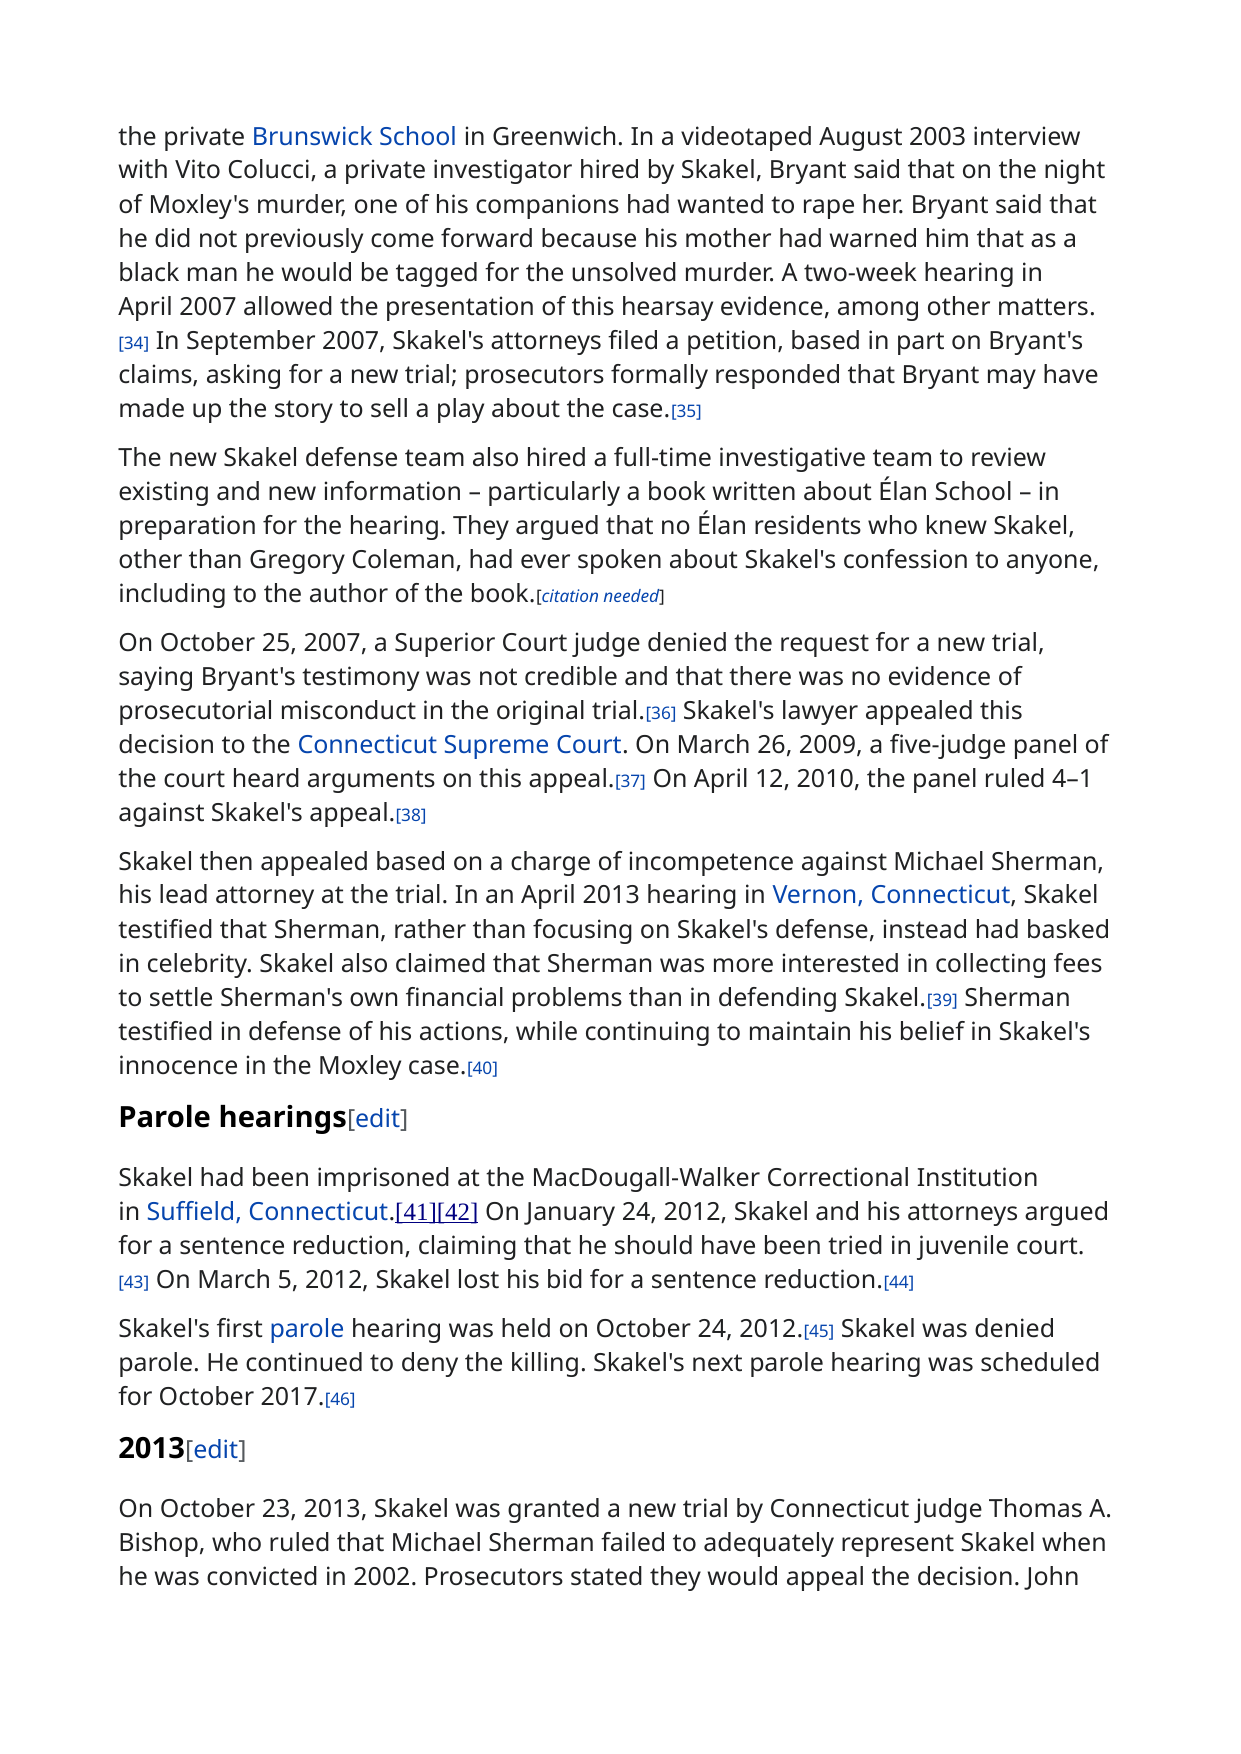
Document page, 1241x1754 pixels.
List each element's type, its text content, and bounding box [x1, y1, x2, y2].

text Skakel had been imprisoned at the MacDougall-Walker Correctional Institution in Suffield, Connecticut.[41][42] On January 24, 2012, Skakel and his attorneys argued for a sentence reduction, claiming that he should have been tried in juvenile court.[43] On March 5, 2012, Skakel lost his bid for a sentence reduction.[44] [118, 1159, 1122, 1296]
text On October 25, 2007, a Superior Court judge denied the request for a new trial, saying Bryant's testimony was not credible and that there was no evidence of prosecutorial misconduct in the original trial.[36] Skakel's lawyer appealed this decision to the Connecticut Supreme Court. On March 26, 2009, a five-judge panel of the court heard arguments on this appeal.[37] On April 12, 2010, the panel ruled 4–1 against Skakel's appeal.[38] [118, 624, 1122, 828]
subtitle 2013[edit] [118, 1427, 1122, 1467]
text the private Brunswick School in Greenwich. In a videotaped August 2003 interview with Vito Colucci, a private investigator hired by Skakel, Bryant said that on the night of Moxley's murder, one of his companions had wanted to rape her. Bryant said that he did not previously come forward because his mother had warned him that as a black man he would be tagged for the unsolved murder. A two-week hearing in April 2007 allowed the presentation of this hearsay evidence, among other matters.[34] In September 2007, Skakel's attorneys filed a petition, based in part on Bryant's claims, asking for a new trial; prosecutors formally responded that Bryant may have made up the story to sell a play about the case.[35] [118, 118, 1122, 425]
text Skakel's first parole hearing was held on October 24, 2012.[45] Skakel was denied parole. He continued to deny the killing. Skakel's next parole hearing was scheduled for October 2017.[46] [118, 1310, 1122, 1413]
text Skakel then appealed based on a charge of incompetence against Michael Sherman, his lead attorney at the trial. In an April 2013 hearing in Vernon, Connecticut, Skakel testified that Sherman, rather than focusing on Skakel's defense, instead had basked in celebrity. Skakel also claimed that Sherman was more interested in collecting fees to settle Sherman's own financial problems than in defending Skakel.[39] Sherman testified in defense of his actions, while continuing to maintain his belief in Skakel's innocence in the Moxley case.[40] [118, 843, 1122, 1082]
text On October 23, 2013, Skakel was granted a new trial by Connecticut judge Thomas A. Bishop, who ruled that Michael Sherman failed to adequately represent Skakel when he was convicted in 2002. Prosecutors stated they would appeal the decision. John [118, 1491, 1122, 1593]
subtitle Parole hearings[edit] [118, 1096, 1122, 1136]
text The new Skakel defense team also hired a full-time investigative team to review existing and new information – particularly a book written about Élan School – in preparation for the hearing. They argued that no Élan residents who knew Skakel, other than Gregory Coleman, had ever spoken about Skakel's confession to anyone, including to the author of the book.[citation needed] [118, 439, 1122, 609]
